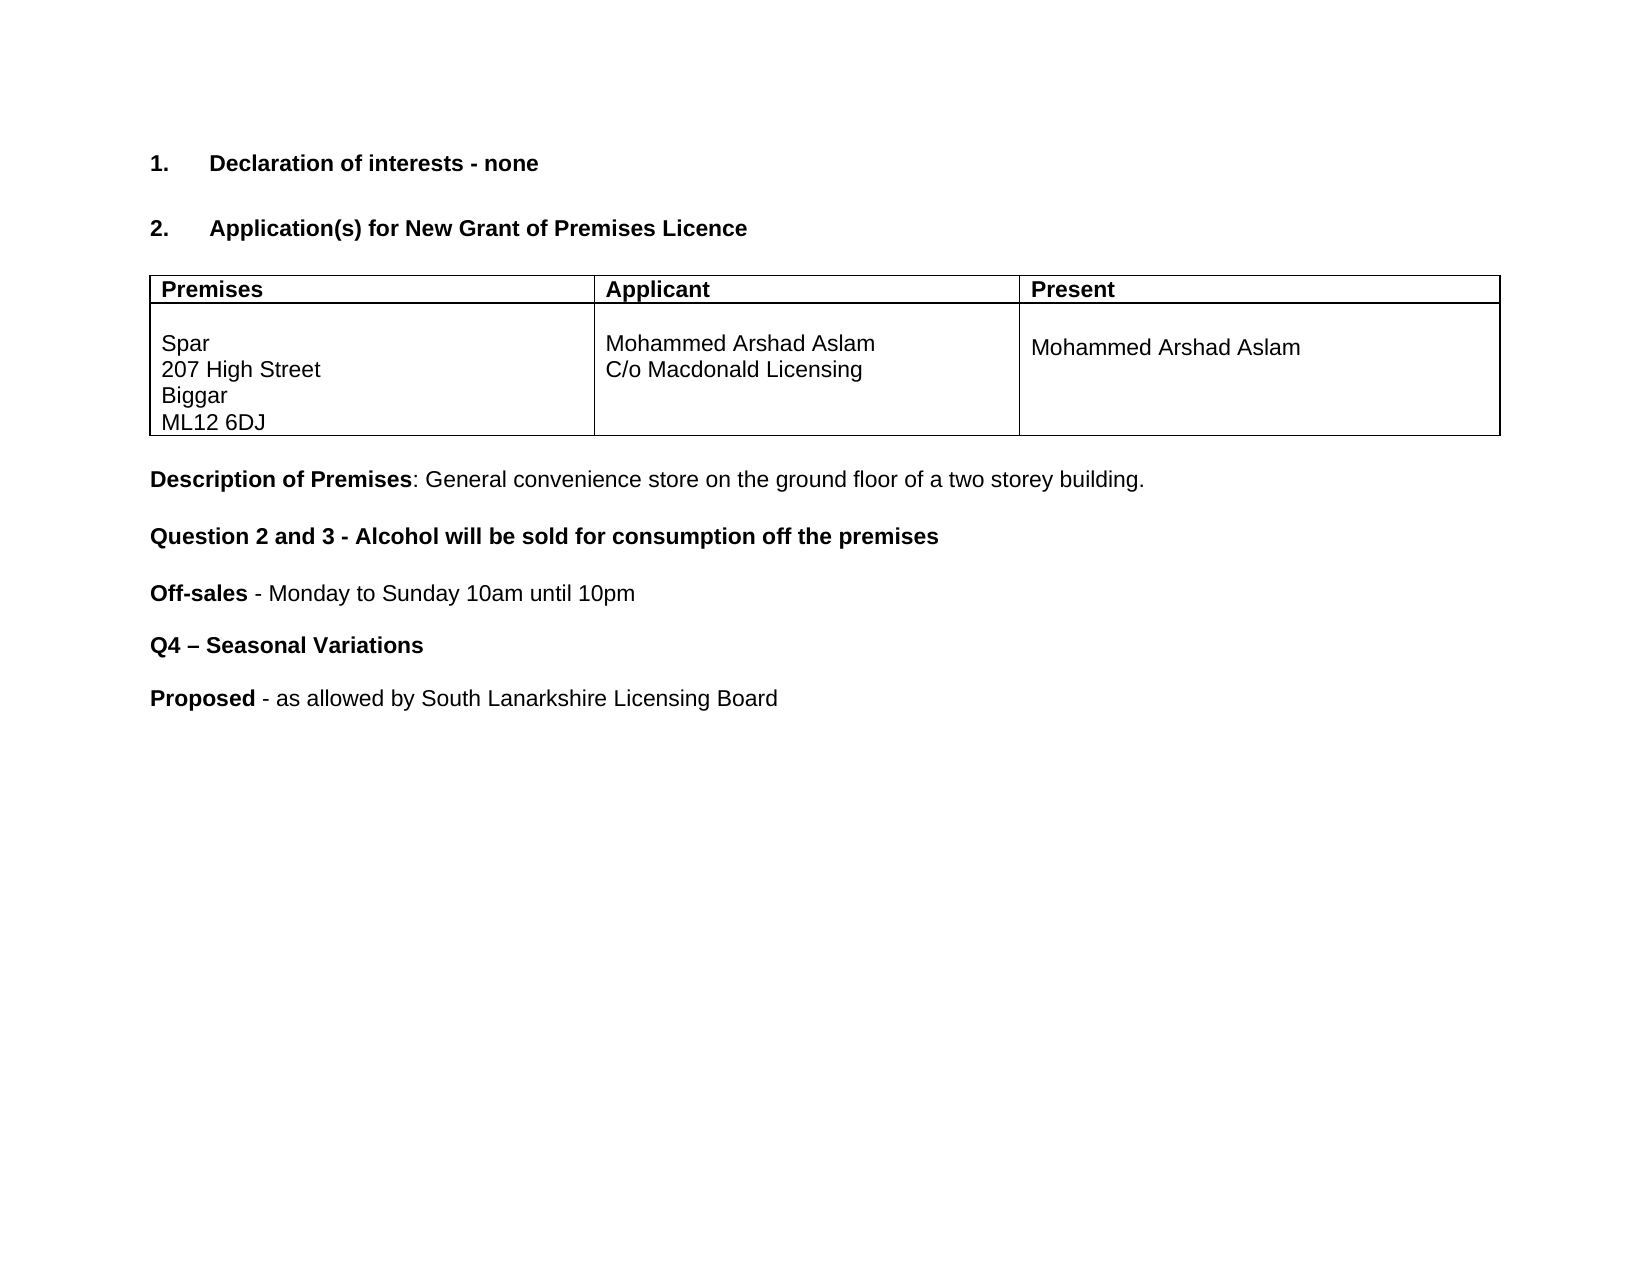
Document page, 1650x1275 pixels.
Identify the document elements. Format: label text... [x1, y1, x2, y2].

table_header Present [1020, 276, 1499, 302]
text Proposed - as allowed by South Lanarkshire Licensing Board [150, 685, 1500, 711]
subtitle Declaration of interests - none [150, 150, 1500, 176]
text Description of Premises: General convenience store on the ground floor of a two storey building. [150, 466, 1500, 493]
subtitle Application(s) for New Grant of Premises Licence [150, 214, 1500, 241]
table_cell Spar 207 High Street Biggar ML12 6DJ [151, 304, 594, 435]
text Q4 – Seasonal Variations [150, 632, 1500, 659]
table_header Premises [151, 276, 594, 302]
table_header Applicant [595, 276, 1019, 302]
text Off-sales - Monday to Sunday 10am until 10pm [150, 579, 1500, 606]
table_cell Mohammed Arshad Aslam [1020, 304, 1499, 435]
text Question 2 and 3 - Alcohol will be sold for consumption off the premises [150, 523, 1500, 549]
table_cell Mohammed Arshad Aslam C/o Macdonald Licensing [595, 304, 1019, 435]
